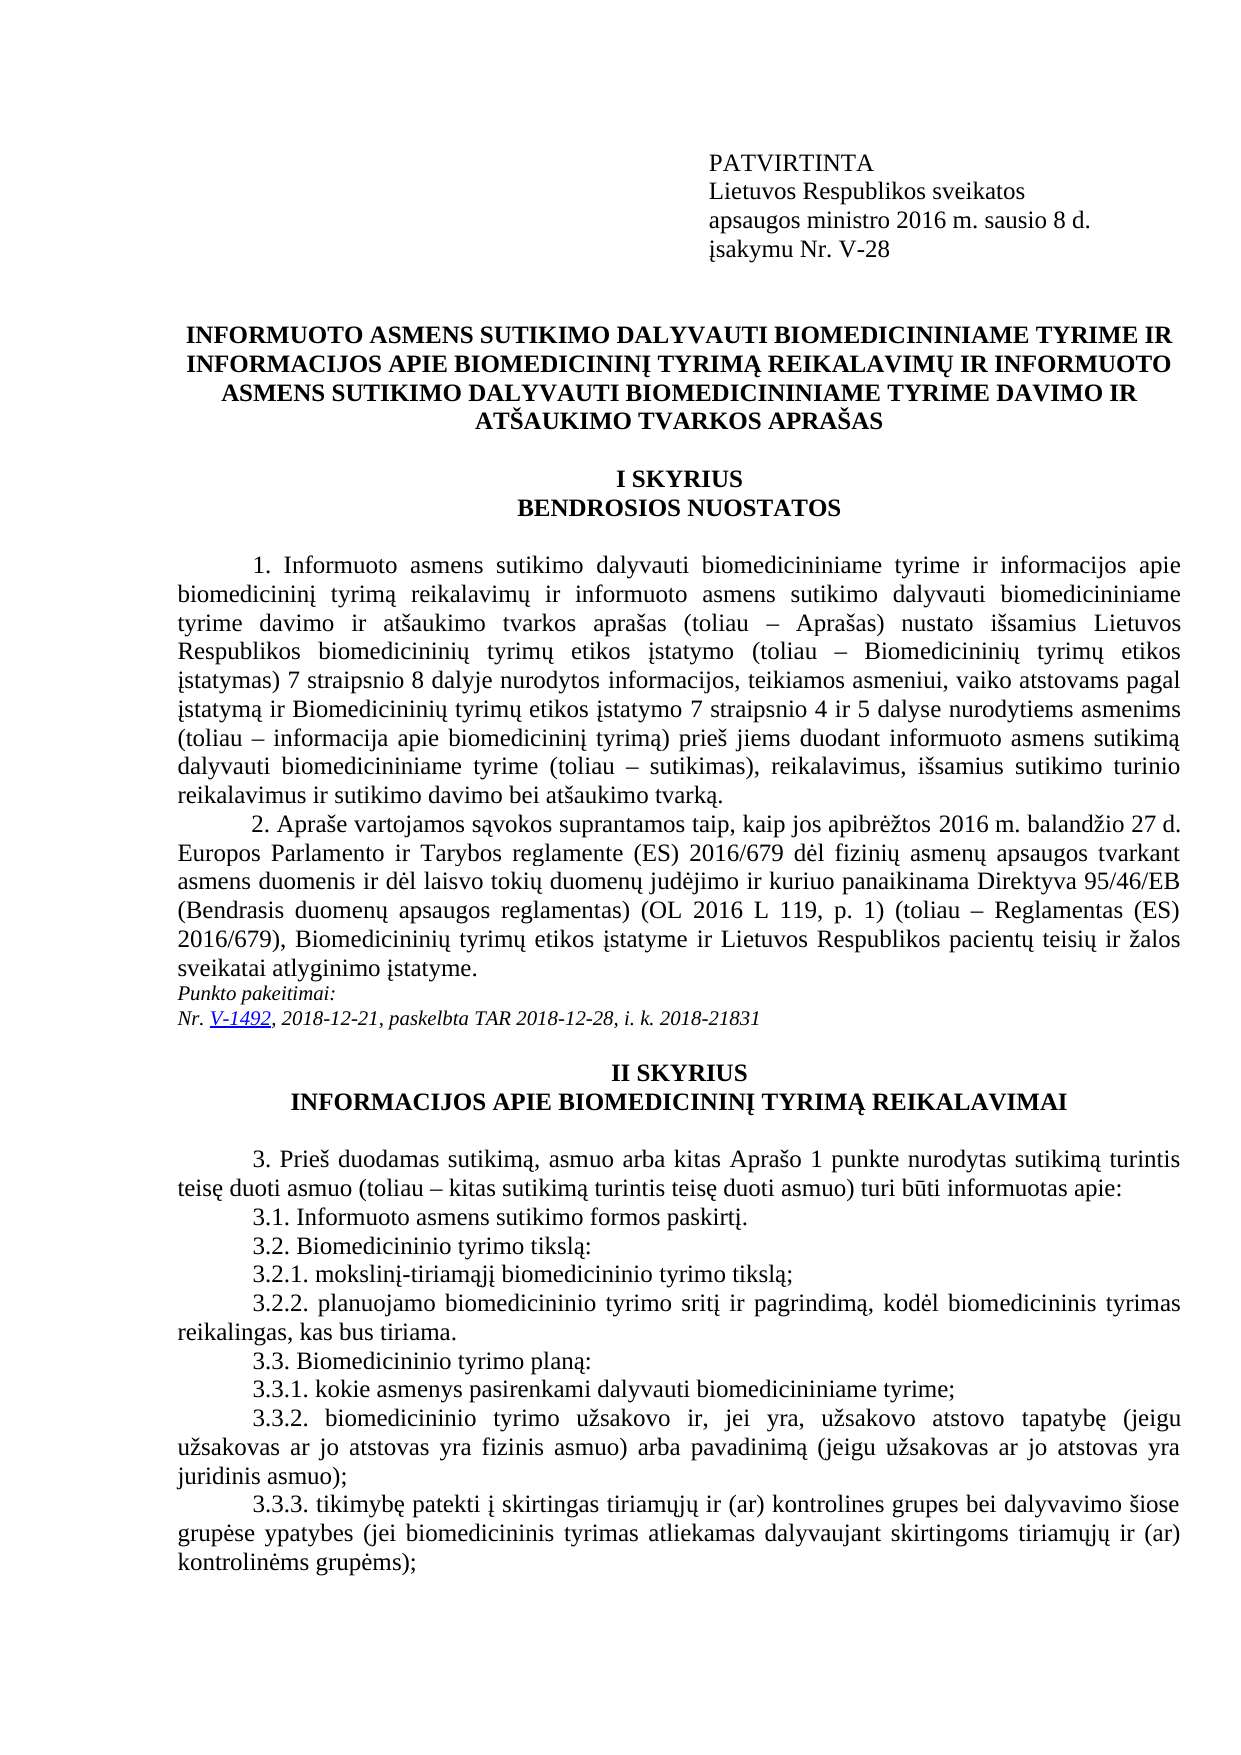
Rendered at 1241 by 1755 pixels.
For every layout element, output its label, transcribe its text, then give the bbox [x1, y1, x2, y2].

text 3. Prieš duodamas sutikimą, asmuo arba kitas Aprašo 1 punkte nurodytas sutikimą turintis teisę duoti asmuo (toliau – kitas sutikimą turintis teisę duoti asmuo) turi būti informuotas apie: [177, 1144, 1181, 1202]
text 3.3.1. kokie asmenys pasirenkami dalyvauti biomedicininiame tyrime; [177, 1374, 1181, 1403]
text II SKYRIUS [177, 1058, 1181, 1087]
text 2. Apraše vartojamos sąvokos suprantamos taip, kaip jos apibrėžtos 2016 m. balandžio 27 d. Europos Parlamento ir Tarybos reglamente (ES) 2016/679 dėl fizinių asmenų apsaugos tvarkant asmens duomenis ir dėl laisvo tokių duomenų judėjimo ir kuriuo panaikinama Direktyva 95/46/EB (Bendrasis duomenų apsaugos reglamentas) (OL 2016 L 119, p. 1) (toliau – Reglamentas (ES) 2016/679), Biomedicininių tyrimų etikos įstatyme ir Lietuvos Respublikos pacientų teisių ir žalos sveikatai atlyginimo įstatyme. [177, 809, 1181, 981]
text 3.3.3. tikimybę patekti į skirtingas tiriamųjų ir (ar) kontrolines grupes bei dalyvavimo šiose grupėse ypatybes (jei biomedicininis tyrimas atliekamas dalyvaujant skirtingoms tiriamųjų ir (ar) kontrolinėms grupėms); [177, 1489, 1181, 1576]
text INFORMUOTO ASMENS SUTIKIMO DALYVAUTI BIOMEDICININIAME TYRIME IR INFORMACIJOS APIE BIOMEDICININĮ TYRIMĄ REIKALAVIMŲ IR INFORMUOTO ASMENS SUTIKIMO DALYVAUTI BIOMEDICININIAME TYRIME DAVIMO IR ATŠAUKIMO TVARKOS APRAŠAS [177, 320, 1181, 435]
text Punkto pakeitimai: [177, 981, 1181, 1005]
text Lietuvos Respublikos sveikatos [709, 176, 1181, 205]
text 3.3. Biomedicininio tyrimo planą: [177, 1346, 1181, 1374]
text 3.3.2. biomedicininio tyrimo užsakovo ir, jei yra, užsakovo atstovo tapatybę (jeigu užsakovas ar jo atstovas yra fizinis asmuo) arba pavadinimą (jeigu užsakovas ar jo atstovas yra juridinis asmuo); [177, 1403, 1181, 1489]
text 3.2.2. planuojamo biomedicininio tyrimo sritį ir pagrindimą, kodėl biomedicininis tyrimas reikalingas, kas bus tiriama. [177, 1288, 1181, 1346]
text 3.2.1. mokslinį-tiriamąjį biomedicininio tyrimo tikslą; [177, 1259, 1181, 1288]
text Nr. V-1492, 2018-12-21, paskelbta TAR 2018-12-28, i. k. 2018-21831 [177, 1005, 1181, 1029]
text apsaugos ministro 2016 m. sausio 8 d. įsakymu Nr. V-28 [709, 205, 1181, 263]
text 3.2. Biomedicininio tyrimo tikslą: [177, 1231, 1181, 1259]
text BENDROSIOS NUOSTATOS [177, 493, 1181, 521]
text PATVIRTINTA [700, 148, 1181, 176]
text INFORMACIJOS APIE BIOMEDICININĮ TYRIMĄ REIKALAVIMAI [177, 1087, 1181, 1116]
text 1. Informuoto asmens sutikimo dalyvauti biomedicininiame tyrime ir informacijos apie biomedicininį tyrimą reikalavimų ir informuoto asmens sutikimo dalyvauti biomedicininiame tyrime davimo ir atšaukimo tvarkos aprašas (toliau – Aprašas) nustato išsamius Lietuvos Respublikos biomedicininių tyrimų etikos įstatymo (toliau – Biomedicininių tyrimų etikos įstatymas) 7 straipsnio 8 dalyje nurodytos informacijos, teikiamos asmeniui, vaiko atstovams pagal įstatymą ir Biomedicininių tyrimų etikos įstatymo 7 straipsnio 4 ir 5 dalyse nurodytiems asmenims (toliau – informacija apie biomedicininį tyrimą) prieš jiems duodant informuoto asmens sutikimą dalyvauti biomedicininiame tyrime (toliau – sutikimas), reikalavimus, išsamius sutikimo turinio reikalavimus ir sutikimo davimo bei atšaukimo tvarką. [177, 550, 1181, 809]
text 3.1. Informuoto asmens sutikimo formos paskirtį. [177, 1202, 1181, 1231]
text I SKYRIUS [177, 464, 1181, 493]
